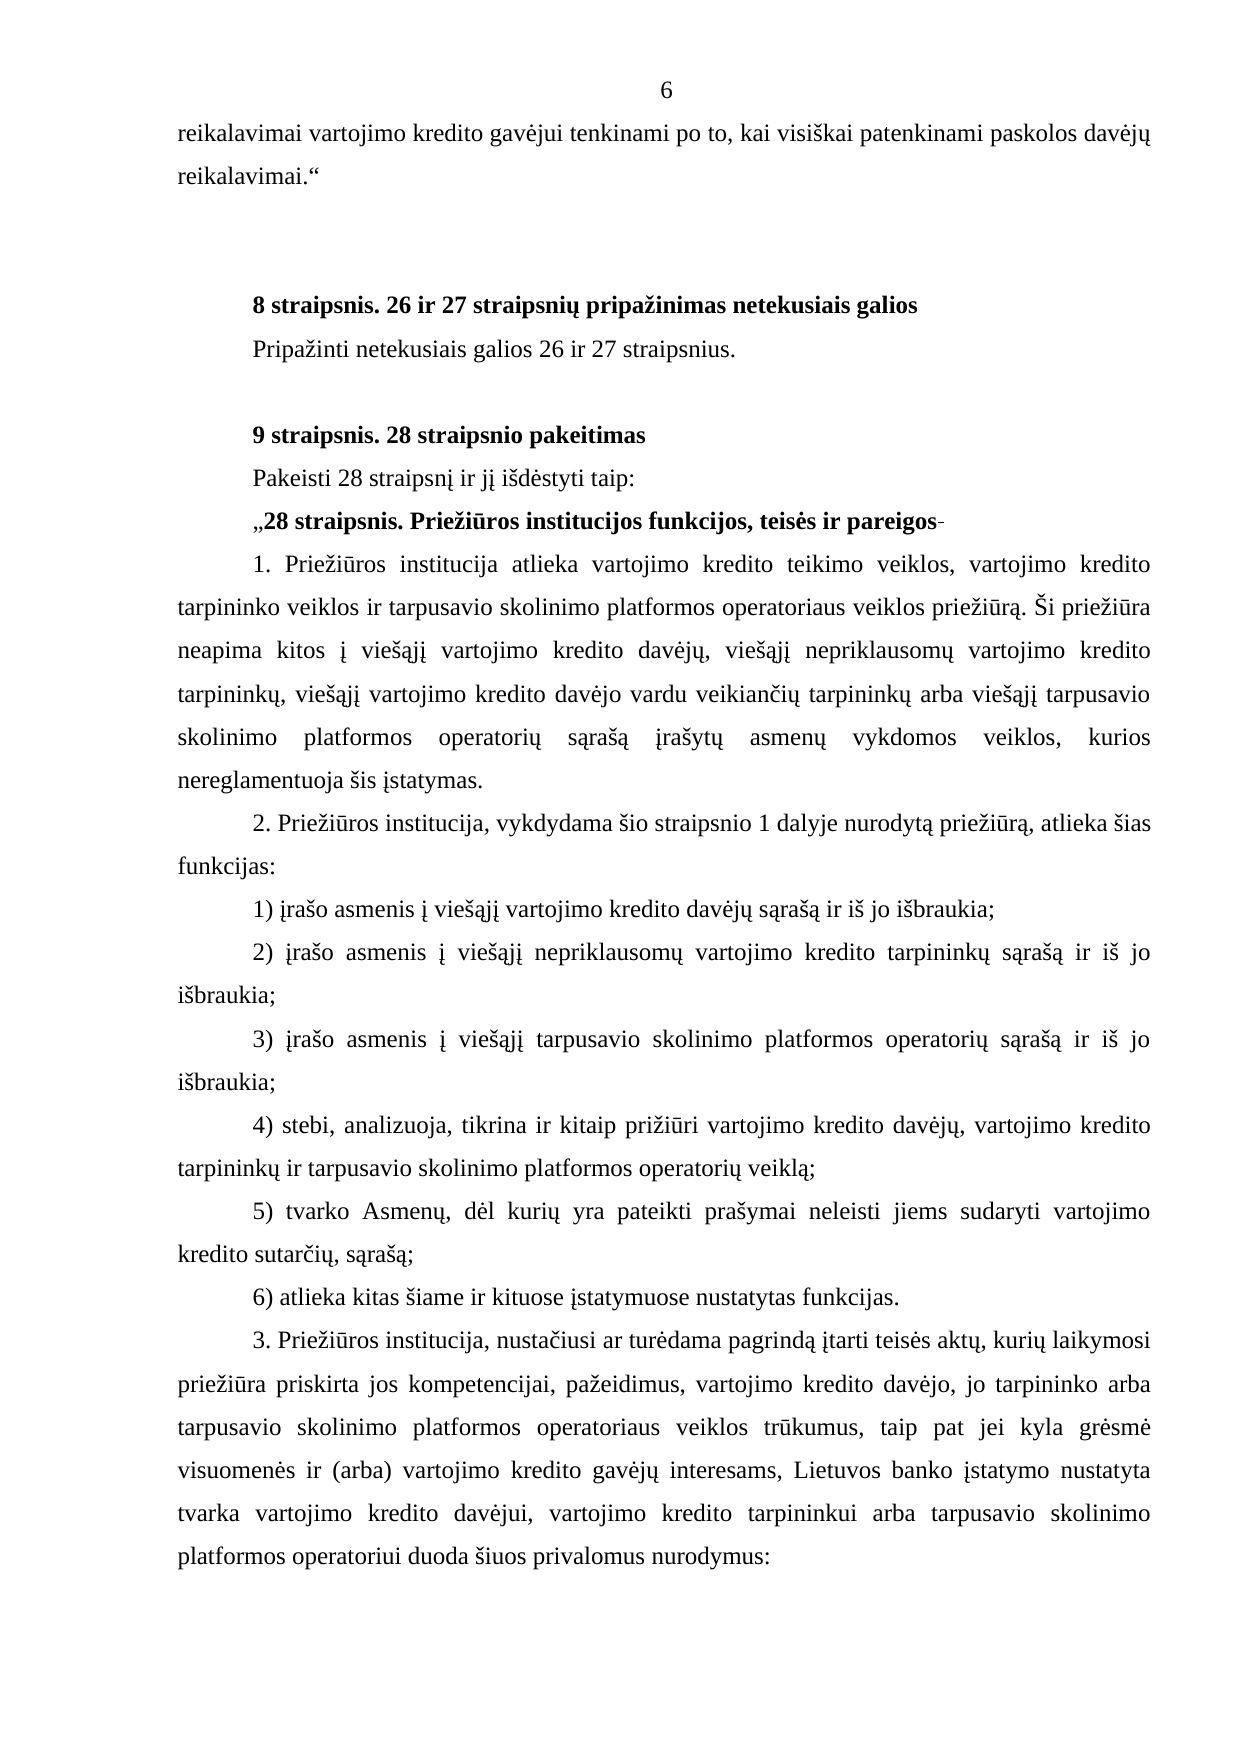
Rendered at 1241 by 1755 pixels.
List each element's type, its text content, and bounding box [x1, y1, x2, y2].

text 1. Priežiūros institucija atlieka vartojimo kredito teikimo veiklos, vartojimo kredito tarpininko veiklos ir tarpusavio skolinimo platformos operatoriaus veiklos priežiūrą. Ši priežiūra neapima kitos į viešąjį vartojimo kredito davėjų, viešąjį nepriklausomų vartojimo kredito tarpininkų, viešąjį vartojimo kredito davėjo vardu veikiančių tarpininkų arba viešąjį tarpusavio skolinimo platformos operatorių sąrašą įrašytų asmenų vykdomos veiklos, kurios nereglamentuoja šis įstatymas. [177, 549, 1152, 794]
text Pakeisti 28 straipsnį ir jį išdėstyti taip: [177, 463, 1152, 492]
text 1) įrašo asmenis į viešąjį vartojimo kredito davėjų sąrašą ir iš jo išbraukia; [177, 894, 1152, 923]
text „28 straipsnis. Priežiūros institucijos funkcijos, teisės ir pareigos [177, 506, 1152, 535]
text reikalavimai vartojimo kredito gavėjui tenkinami po to, kai visiškai patenkinami paskolos davėjų reikalavimai.“ [177, 118, 1152, 190]
text 6) atlieka kitas šiame ir kituose įstatymuose nustatytas funkcijas. [177, 1282, 1152, 1311]
text 3) įrašo asmenis į viešąjį tarpusavio skolinimo platformos operatorių sąrašą ir iš jo išbraukia; [177, 1024, 1152, 1096]
text 3. Priežiūros institucija, nustačiusi ar turėdama pagrindą įtarti teisės aktų, kurių laikymosi priežiūra priskirta jos kompetencijai, pažeidimus, vartojimo kredito davėjo, jo tarpininko arba tarpusavio skolinimo platformos operatoriaus veiklos trūkumus, taip pat jei kyla grėsmė visuomenės ir (arba) vartojimo kredito gavėjų interesams, Lietuvos banko įstatymo nustatyta tvarka vartojimo kredito davėjui, vartojimo kredito tarpininkui arba tarpusavio skolinimo platformos operatoriui duoda šiuos privalomus nurodymus: [177, 1326, 1152, 1570]
text 9 straipsnis. 28 straipsnio pakeitimas [177, 420, 1152, 449]
text 4) stebi, analizuoja, tikrina ir kitaip prižiūri vartojimo kredito davėjų, vartojimo kredito tarpininkų ir tarpusavio skolinimo platformos operatorių veiklą; [177, 1110, 1152, 1182]
text 2) įrašo asmenis į viešąjį nepriklausomų vartojimo kredito tarpininkų sąrašą ir iš jo išbraukia; [177, 937, 1152, 1009]
text 8 straipsnis. 26 ir 27 straipsnių pripažinimas netekusiais galios [177, 291, 1152, 319]
text 2. Priežiūros institucija, vykdydama šio straipsnio 1 dalyje nurodytą priežiūrą, atlieka šias funkcijas: [177, 808, 1152, 880]
text 5) tvarko Asmenų, dėl kurių yra pateikti prašymai neleisti jiems sudaryti vartojimo kredito sutarčių, sąrašą; [177, 1196, 1152, 1268]
text Pripažinti netekusiais galios 26 ir 27 straipsnius. [177, 334, 1152, 362]
